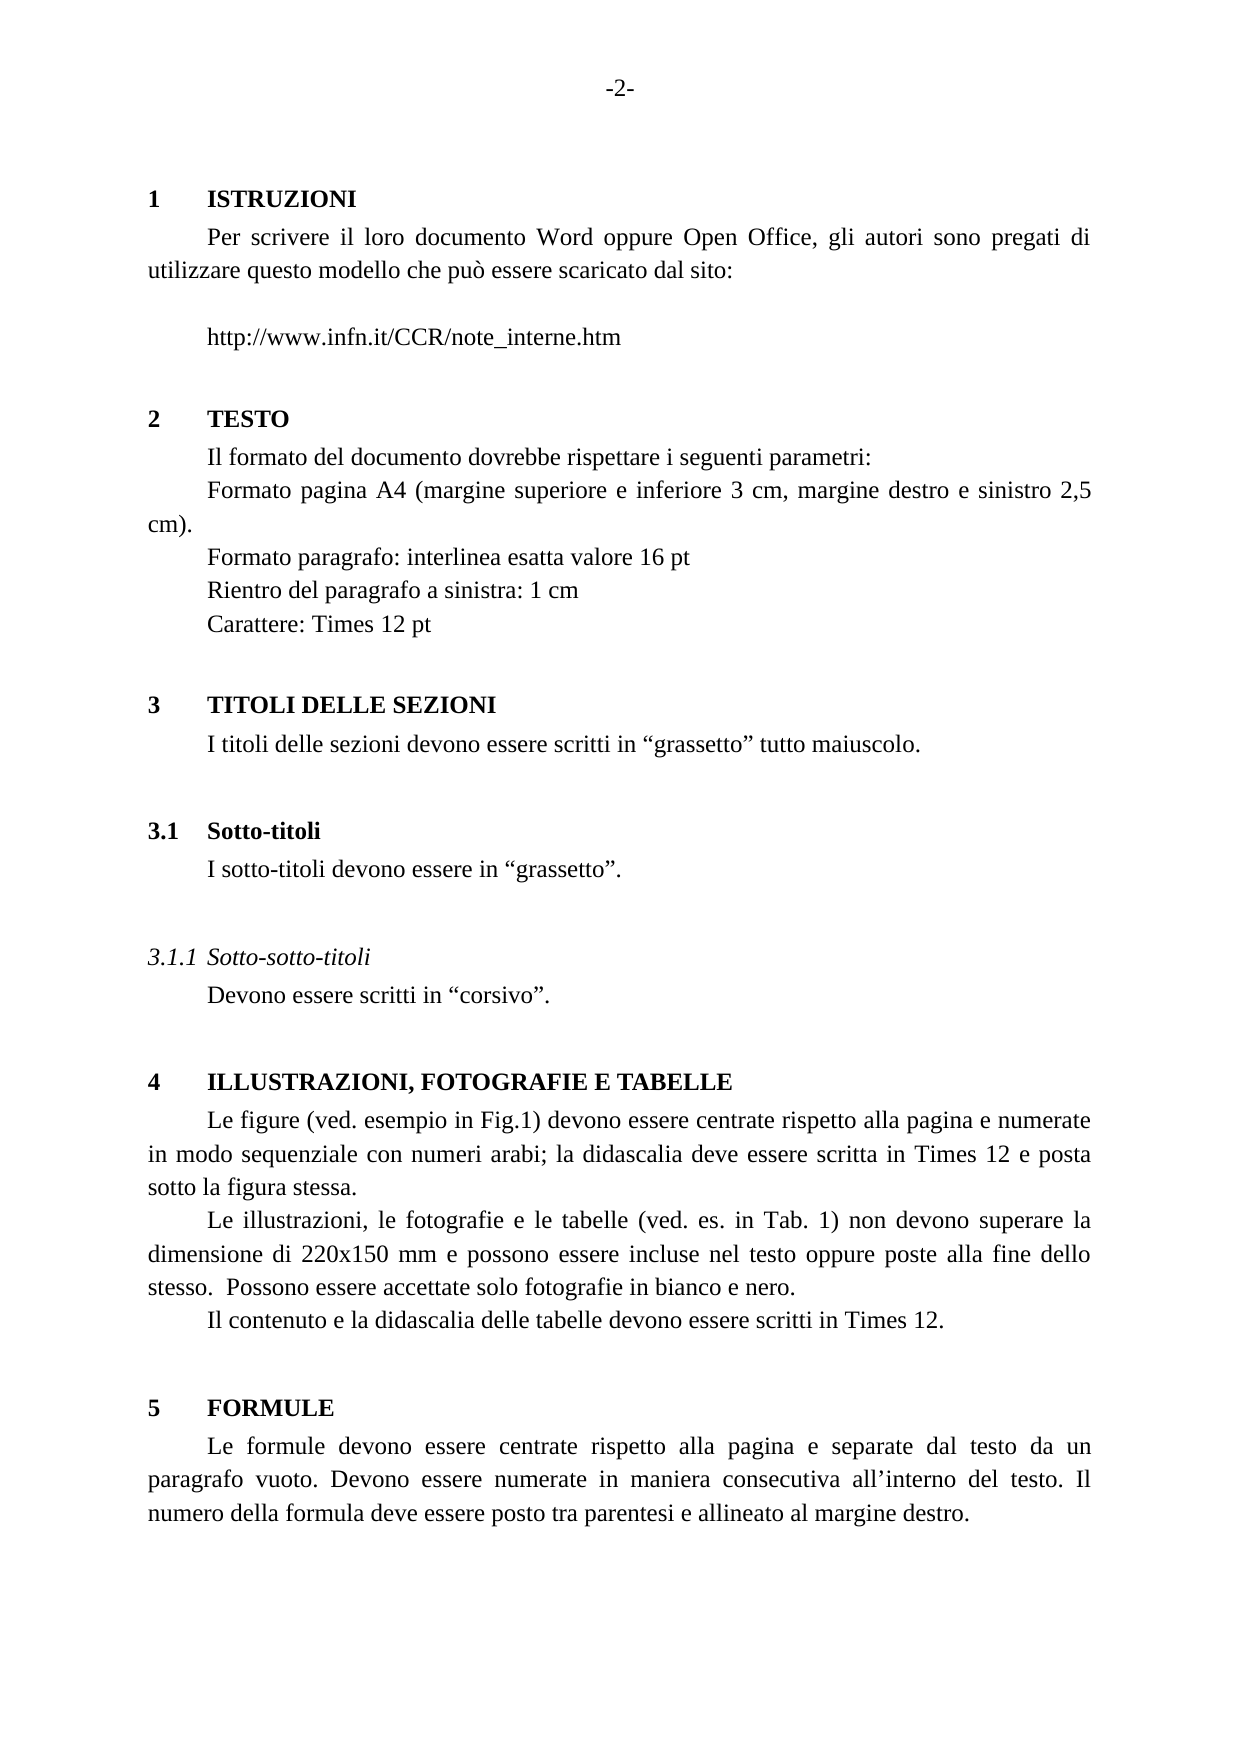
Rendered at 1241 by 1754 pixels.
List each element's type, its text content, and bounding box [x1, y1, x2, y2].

text Per scrivere il loro documento Word oppure Open Office, gli autori sono pregati di utilizzare questo modello che può essere scaricato dal sito: [148, 219, 1092, 285]
text I titoli delle sezioni devono essere scritti in “grassetto” tutto maiuscolo. [148, 725, 1092, 759]
subtitle ISTRUZIONI [148, 185, 1092, 212]
text Carattere: Times 12 pt [148, 605, 1092, 639]
text Le illustrazioni, le fotografie e le tabelle (ved. es. in Tab. 1) non devono superare la dimensione di 220x150 mm e possono essere incluse nel testo oppure poste alla fine dello stesso. Possono essere accettate solo fotografie in bianco e nero. [148, 1202, 1092, 1302]
subtitle FoRMULE [148, 1394, 1092, 1422]
text Formato pagina A4 (margine superiore e inferiore 3 cm, margine destro e sinistro 2,5 cm). [148, 472, 1092, 539]
text http://www.infn.it/CCR/note_interne.htm [148, 319, 1092, 352]
text Formato paragrafo: interlinea esatta valore 16 pt [148, 539, 1092, 572]
text Devono essere scritti in “corsivo”. [148, 977, 1092, 1010]
subtitle ILLUSTRAZIONI, FOTOGRAFIE E TABELLE [148, 1068, 1092, 1096]
text Il formato del documento dovrebbe rispettare i seguenti parametri: [148, 439, 1092, 472]
subtitle TESTO [148, 405, 1092, 432]
text Le figure (ved. esempio in Fig.1) devono essere centrate rispetto alla pagina e numerate in modo sequenziale con numeri arabi; la didascalia deve essere scritta in Times 12 e posta sotto la figura stessa. [148, 1102, 1092, 1202]
subtitle Sotto-titoli [148, 817, 1092, 845]
text I sotto-titoli devono essere in “grassetto”. [148, 851, 1092, 884]
text Il contenuto e la didascalia delle tabelle devono essere scritti in Times 12. [148, 1302, 1092, 1336]
subtitle Sotto-sotto-titoli [148, 943, 1092, 970]
text Le formule devono essere centrate rispetto alla pagina e separate dal testo da un paragrafo vuoto. Devono essere numerate in maniera consecutiva all’interno del testo. Il numero della formula deve essere posto tra parentesi e allineato al margine destro. [148, 1428, 1092, 1528]
text Rientro del paragrafo a sinistra: 1 cm [148, 572, 1092, 605]
subtitle TITOLI DELLE SEZIONI [148, 691, 1092, 719]
